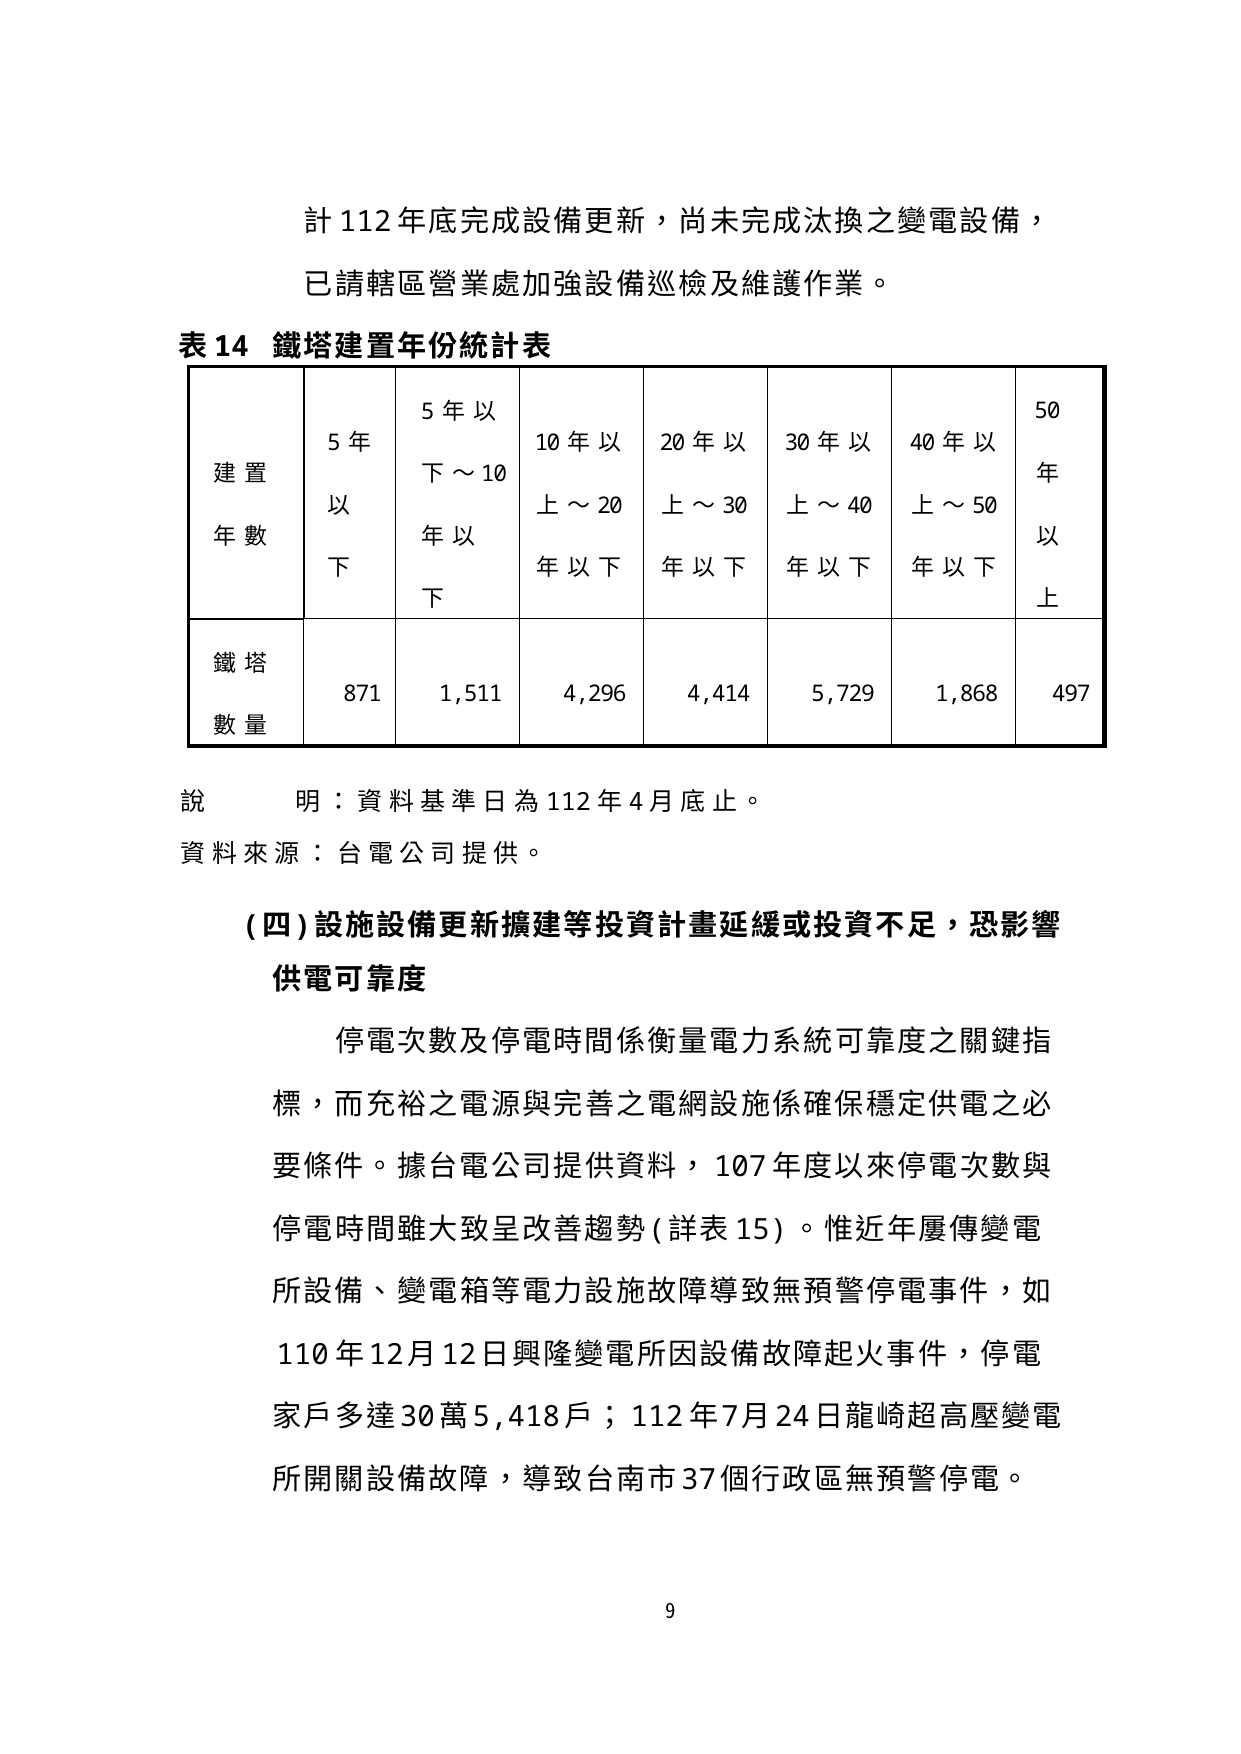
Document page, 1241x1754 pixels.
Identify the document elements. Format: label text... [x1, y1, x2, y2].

text 表14 鐵塔建置年份統計表 [177, 302, 1063, 365]
text 說 明：資料基準日為112年4月底止。 [177, 747, 1063, 810]
table_header 建置年數 [190, 368, 303, 618]
table_header 30年以上～40年以下 [768, 368, 891, 618]
table_header 5年以下 [305, 368, 395, 618]
table_header 20年以上～30年以下 [644, 368, 767, 618]
table_cell 4,296 [520, 619, 643, 744]
table_cell 5,729 [768, 619, 891, 744]
table_cell 1,868 [892, 619, 1015, 744]
table_cell 871 [304, 619, 395, 744]
text 資料來源：台電公司提供。 [177, 810, 1063, 872]
text (四)設施設備更新擴建等投資計畫延緩或投資不足，恐影響供電可靠度 [236, 872, 1063, 997]
table_header 50年以上 [1016, 368, 1102, 618]
text 停電次數及停電時間係衡量電力系統可靠度之關鍵指標，而充裕之電源與完善之電網設施係確保穩定供電之必要條件。據台電公司提供資料，107年度以來停電次數與停電時間雖大致呈改善趨勢(詳表15)。惟近年屢傳變電所設備、變電箱等電力設施故障導致無預警停電事件，如110年12月12日興隆變電所因設備故障起火事件，停電家戶多達30萬5,418戶；112年7月24日龍崎超高壓變電所開關設備故障，導致台南市37個行政區無預警停電。 [266, 997, 1063, 1497]
table_header 10年以上～20年以下 [520, 368, 643, 618]
table_cell 1,511 [396, 619, 519, 744]
table_header 5年以下～10年以下 [396, 368, 519, 618]
text 計112年底完成設備更新，尚未完成汰換之變電設備，已請轄區營業處加強設備巡檢及維護作業。 [266, 177, 1063, 302]
table_cell 497 [1016, 619, 1102, 744]
table_cell 鐵塔數量 [190, 620, 303, 744]
table_header 40年以上～50年以下 [892, 368, 1015, 618]
table_cell 4,414 [644, 619, 767, 744]
